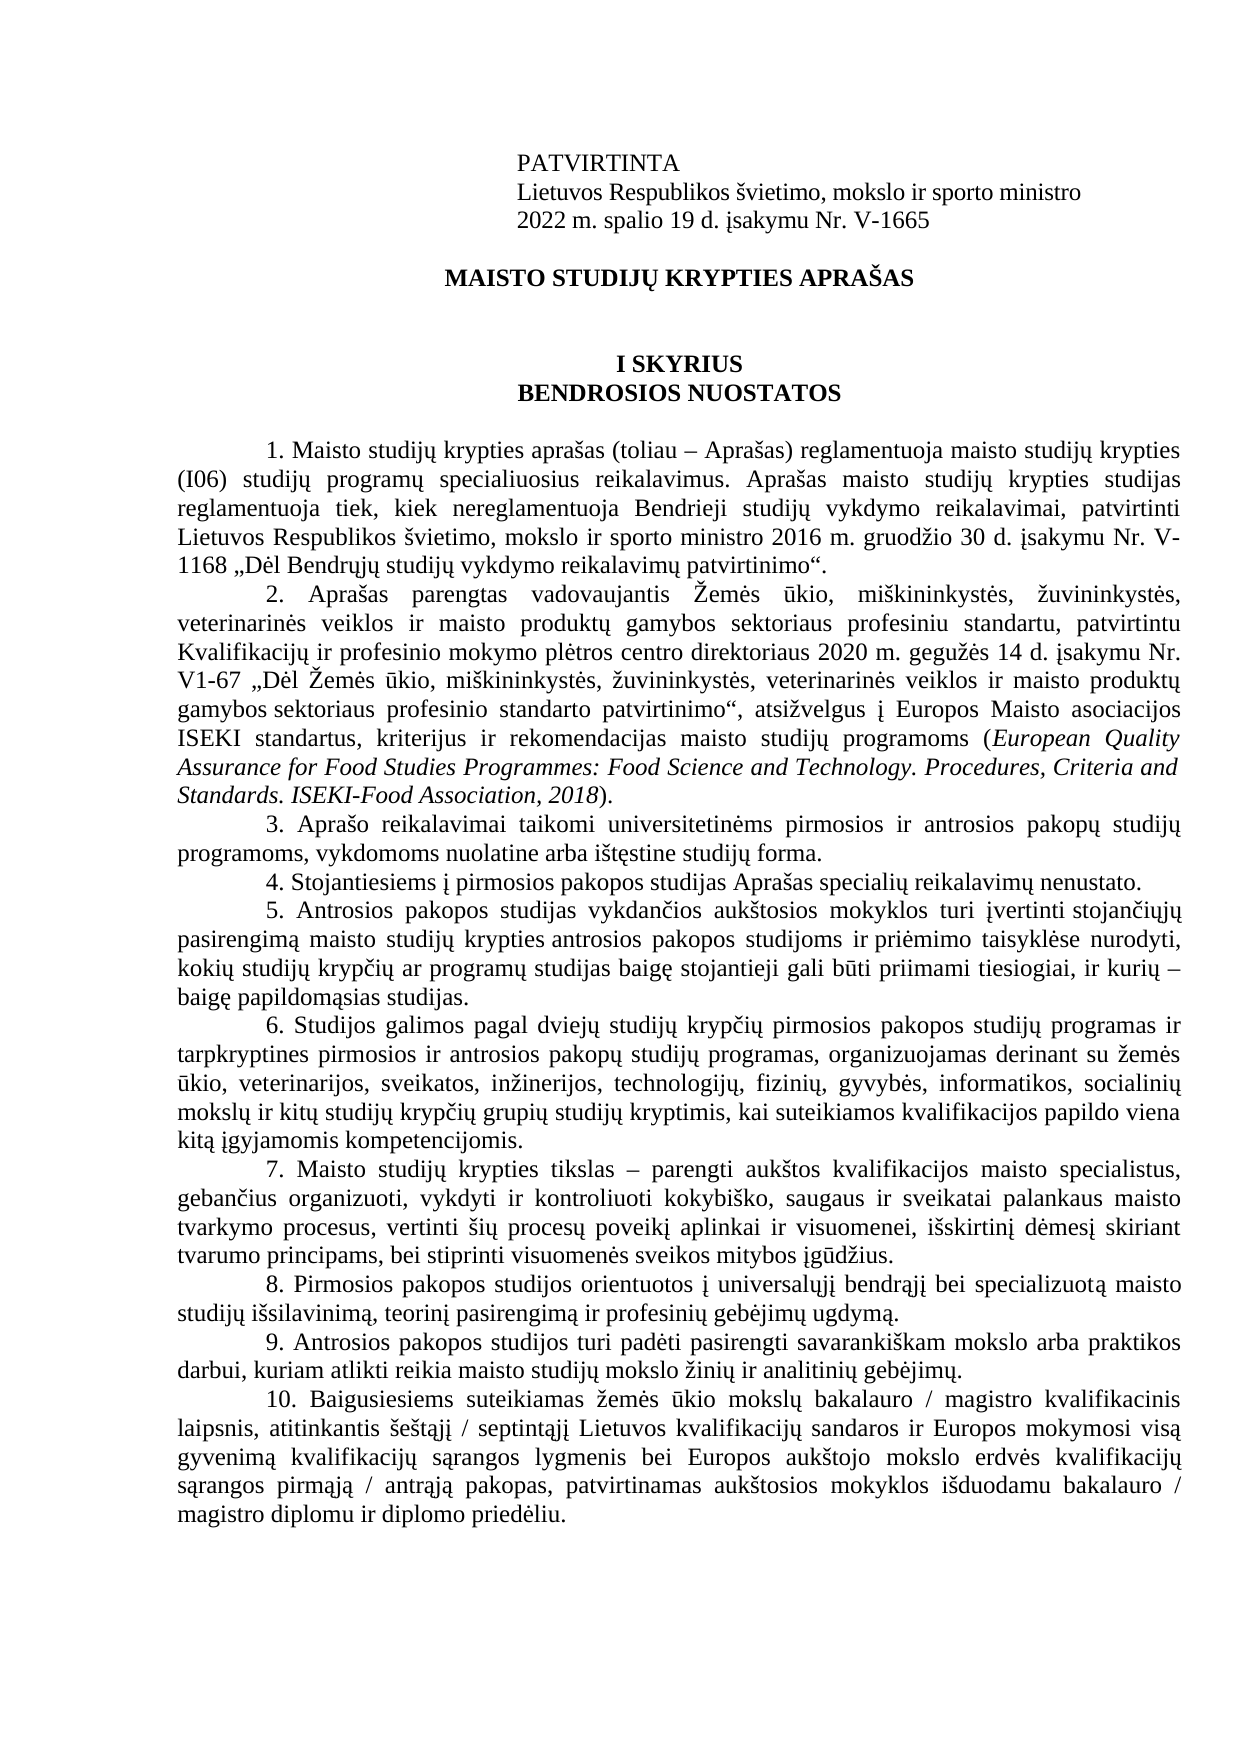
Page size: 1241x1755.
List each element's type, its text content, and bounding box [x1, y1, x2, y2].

text 9. Antrosios pakopos studijos turi padėti pasirengti savarankiškam mokslo arba praktikos darbui, kuriam atlikti reikia maisto studijų mokslo žinių ir analitinių gebėjimų. [177, 1327, 1182, 1384]
text 7. Maisto studijų krypties tikslas – parengti aukštos kvalifikacijos maisto specialistus, gebančius organizuoti, vykdyti ir kontroliuoti kokybiško, saugaus ir sveikatai palankaus maisto tvarkymo procesus, vertinti šių procesų poveikį aplinkai ir visuomenei, išskirtinį dėmesį skiriant tvarumo principams, bei stiprinti visuomenės sveikos mitybos įgūdžius. [177, 1154, 1182, 1269]
text 4. Stojantiesiems į pirmosios pakopos studijas Aprašas specialių reikalavimų nenustato. [177, 867, 1182, 896]
text MAISTO STUDIJŲ KRYPTIES APRAŠAS [177, 263, 1182, 292]
text 6. Studijos galimos pagal dviejų studijų krypčių pirmosios pakopos studijų programas ir tarpkryptines pirmosios ir antrosios pakopų studijų programas, organizuojamas derinant su žemės ūkio, veterinarijos, sveikatos, inžinerijos, technologijų, fizinių, gyvybės, informatikos, socialinių mokslų ir kitų studijų krypčių grupių studijų kryptimis, kai suteikiamos kvalifikacijos papildo viena kitą įgyjamomis kompetencijomis. [177, 1011, 1182, 1154]
text BENDROSIOS NUOSTATOS [177, 378, 1182, 407]
text I SKYRIUS [177, 349, 1182, 378]
text 1. Maisto studijų krypties aprašas (toliau – Aprašas) reglamentuoja maisto studijų krypties (I06) studijų programų specialiuosius reikalavimus. Aprašas maisto studijų krypties studijas reglamentuoja tiek, kiek nereglamentuoja Bendrieji studijų vykdymo reikalavimai, patvirtinti Lietuvos Respublikos švietimo, mokslo ir sporto ministro 2016 m. gruodžio 30 d. įsakymu Nr. V-1168 „Dėl Bendrųjų studijų vykdymo reikalavimų patvirtinimo“. [177, 436, 1182, 579]
text 2. Aprašas parengtas vadovaujantis Žemės ūkio, miškininkystės, žuvininkystės, veterinarinės veiklos ir maisto produktų gamybos sektoriaus profesiniu standartu, patvirtintu Kvalifikacijų ir profesinio mokymo plėtros centro direktoriaus 2020 m. gegužės 14 d. įsakymu Nr. V1-67 „Dėl Žemės ūkio, miškininkystės, žuvininkystės, veterinarinės veiklos ir maisto produktų gamybos sektoriaus profesinio standarto patvirtinimo“, atsižvelgus į Europos Maisto asociacijos ISEKI standartus, kriterijus ir rekomendacijas maisto studijų programoms (European Quality Assurance for Food Studies Programmes: Food Science and Technology. Procedures, Criteria and Standards. ISEKI-Food Association, 2018). [177, 579, 1182, 809]
text 5. Antrosios pakopos studijas vykdančios aukštosios mokyklos turi įvertinti stojančiųjų pasirengimą maisto studijų krypties antrosios pakopos studijoms ir priėmimo taisyklėse nurodyti, kokių studijų krypčių ar programų studijas baigę stojantieji gali būti priimami tiesiogiai, ir kurių – baigę papildomąsias studijas. [177, 896, 1182, 1011]
text Lietuvos Respublikos švietimo, mokslo ir sporto ministro [517, 177, 1182, 206]
text 10. Baigusiesiems suteikiamas žemės ūkio mokslų bakalauro / magistro kvalifikacinis laipsnis, atitinkantis šeštąjį / septintąjį Lietuvos kvalifikacijų sandaros ir Europos mokymosi visą gyvenimą kvalifikacijų sąrangos lygmenis bei Europos aukštojo mokslo erdvės kvalifikacijų sąrangos pirmąją / antrąją pakopas, patvirtinamas aukštosios mokyklos išduodamu bakalauro / magistro diplomu ir diplomo priedėliu. [177, 1384, 1182, 1528]
text 8. Pirmosios pakopos studijos orientuotos į universalųjį bendrąjį bei specializuotą maisto studijų išsilavinimą, teorinį pasirengimą ir profesinių gebėjimų ugdymą. [177, 1269, 1182, 1327]
text PATVIRTINTA [517, 148, 1182, 177]
text 3. Aprašo reikalavimai taikomi universitetinėms pirmosios ir antrosios pakopų studijų programoms, vykdomoms nuolatine arba ištęstine studijų forma. [177, 809, 1182, 867]
text 2022 m. spalio 19 d. įsakymu Nr. V-1665 [517, 206, 1182, 234]
